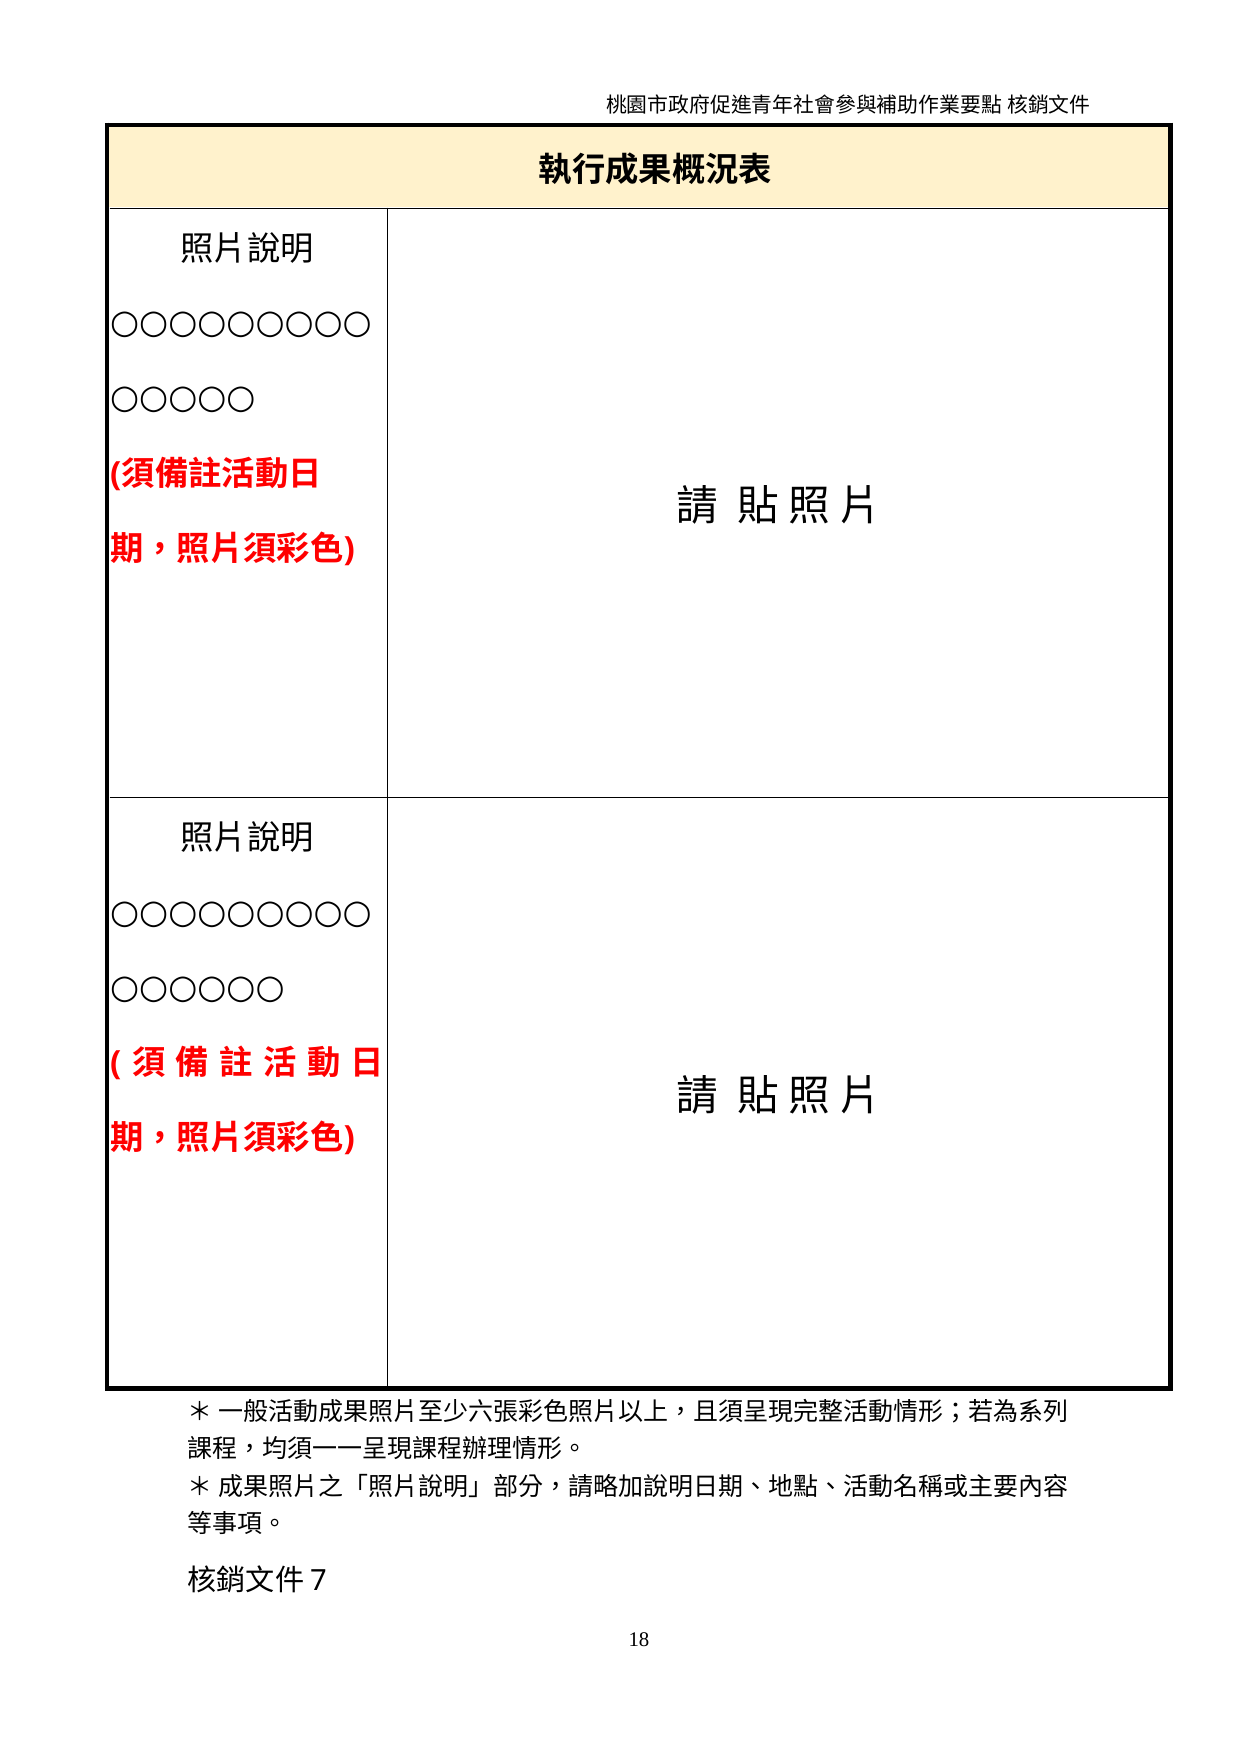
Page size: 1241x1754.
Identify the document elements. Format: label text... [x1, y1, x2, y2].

table_cell 照片說明 ○○○○○○○○○○○○○○ (須備註活動日期，照片須彩色) [109, 209, 387, 797]
text ＊ 成果照片之「照片說明」部分，請略加說明日期、地點、活動名稱或主要內容等事項。 [187, 1466, 1090, 1541]
table_header 執行成果概況表 [109, 127, 1168, 207]
text 核銷文件7 [187, 1541, 1090, 1616]
table_cell 照片說明 ○○○○○○○○○○○○○○○ (須備註活動日期，照片須彩色) [109, 798, 387, 1386]
text ＊ 一般活動成果照片至少六張彩色照片以上，且須呈現完整活動情形；若為系列課程，均須一一呈現課程辦理情形。 [187, 1391, 1090, 1466]
table_cell 請 貼 照 片 [388, 209, 1168, 797]
table_cell 請 貼 照 片 [388, 798, 1168, 1386]
